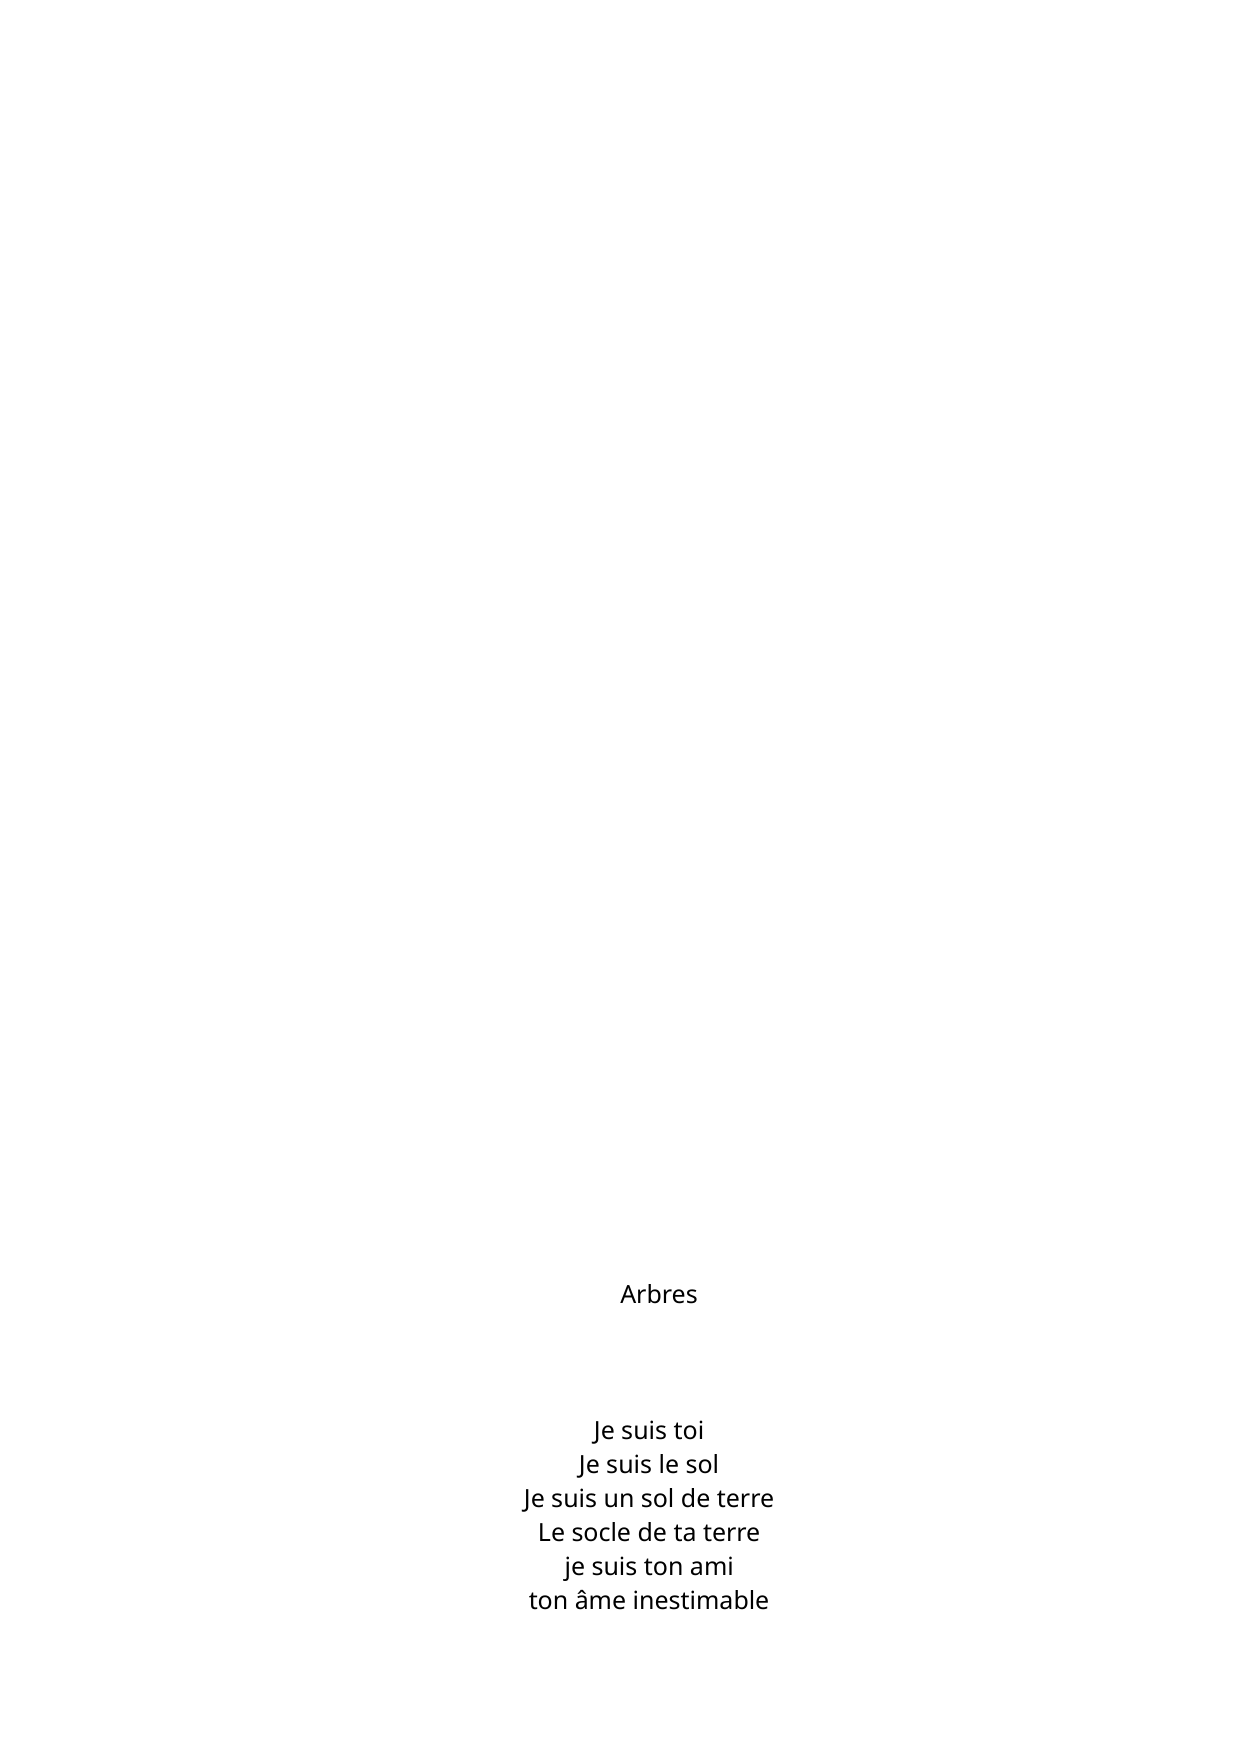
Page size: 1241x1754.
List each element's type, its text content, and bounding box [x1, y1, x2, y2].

text ton âme inestimable [176, 1583, 1122, 1617]
text Je suis un sol de terre [176, 1481, 1122, 1515]
text Je suis le sol [176, 1447, 1122, 1481]
text Arbres [118, 1276, 1122, 1310]
text je suis ton ami [176, 1549, 1122, 1583]
text Le socle de ta terre [176, 1515, 1122, 1549]
text Je suis toi [176, 1412, 1122, 1447]
